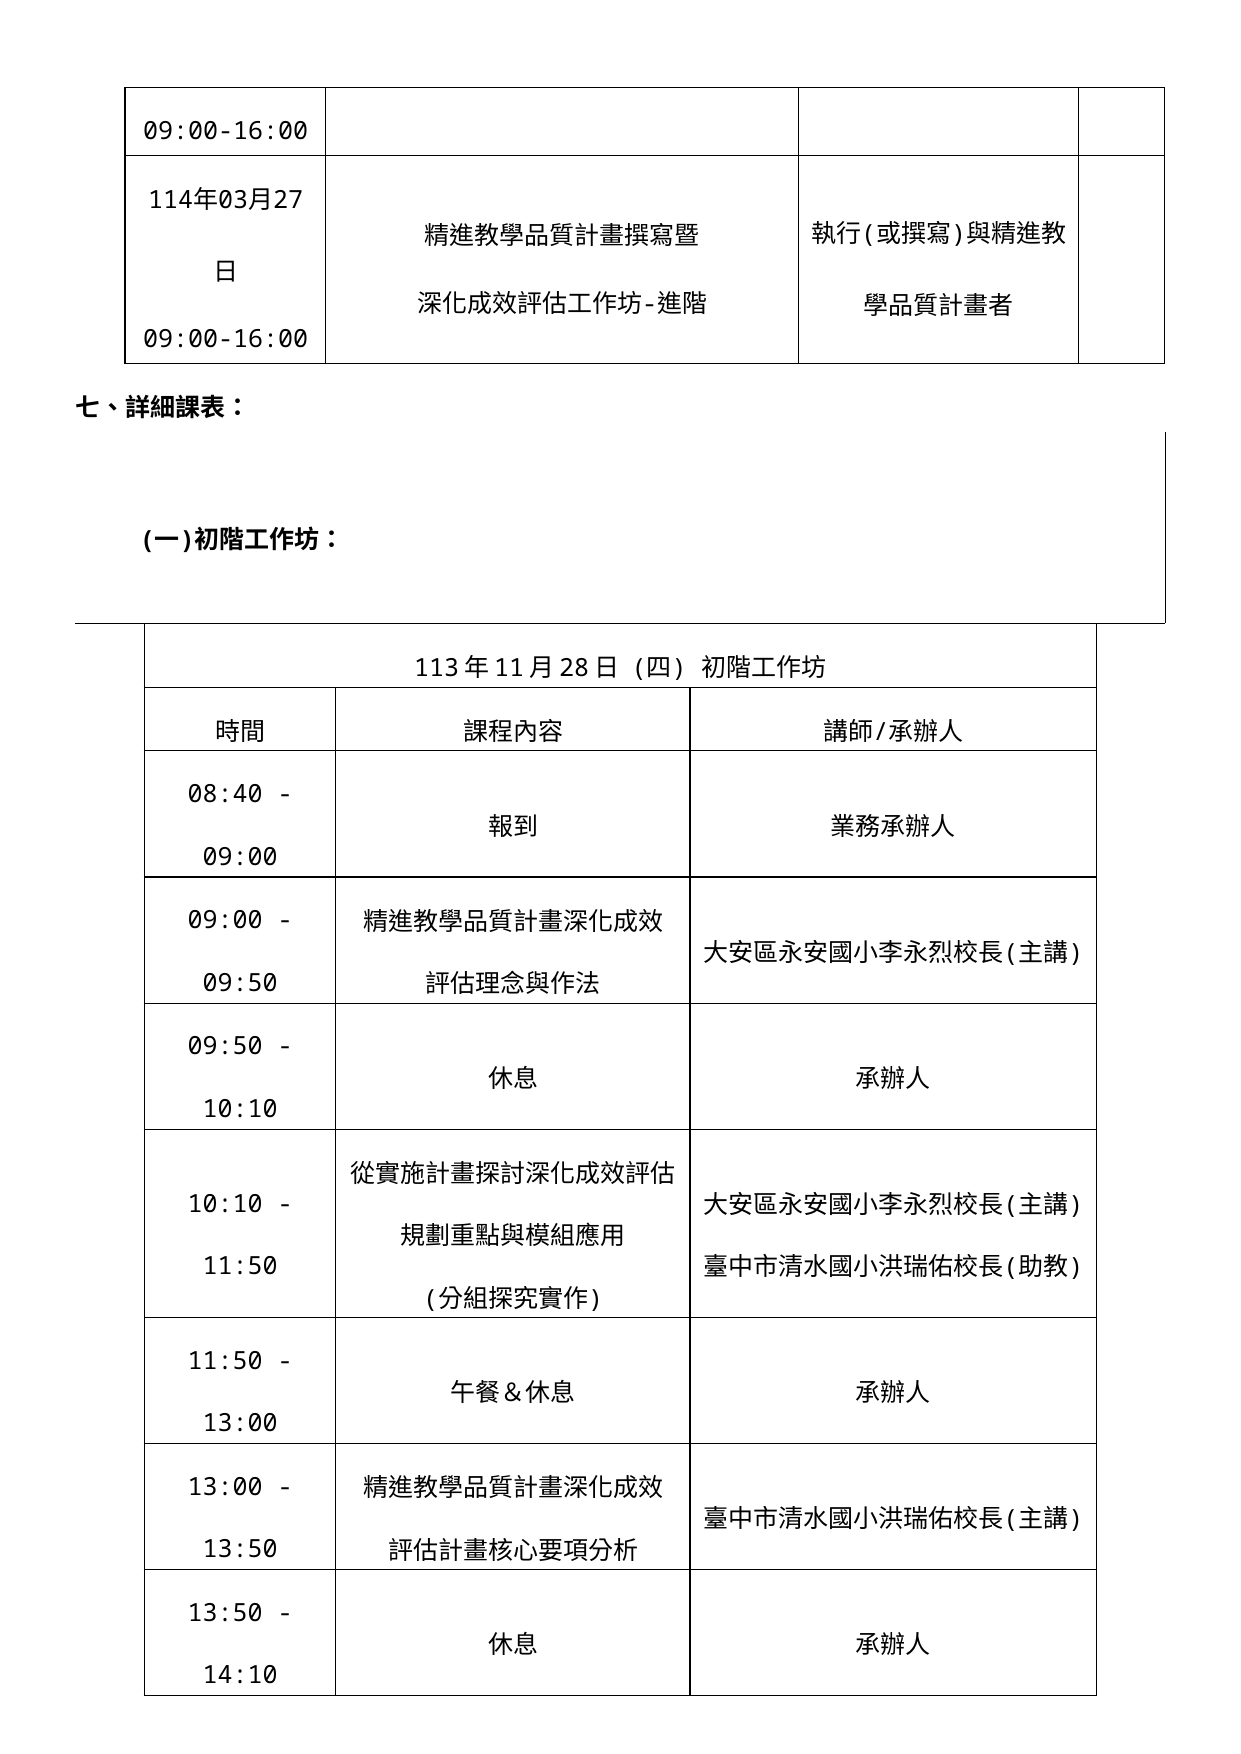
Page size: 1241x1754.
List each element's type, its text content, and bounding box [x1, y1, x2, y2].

table_cell 08:40 - 09:00 [145, 751, 335, 876]
table_cell 從實施計畫探討深化成效評估規劃重點與模組應用 (分組探究實作) [679, 1130, 689, 1317]
table_cell 時間 [145, 688, 335, 750]
table_cell [1079, 88, 1164, 155]
table_cell 精進教學品質計畫深化成效 評估計畫核心要項分析 [336, 1444, 689, 1569]
text 七、詳細課表： [75, 364, 1165, 426]
table_cell 大安區永安國小李永烈校長(主講) 臺中市清水國小洪瑞佑校長(助教) [691, 1130, 1096, 1317]
table_cell 09:00-16:00 [126, 88, 325, 155]
text (一)初階工作坊： [75, 432, 1165, 623]
table_cell [1079, 156, 1164, 363]
table_cell 執行(或撰寫)與精進教學品質計畫者 [799, 156, 1078, 363]
table_cell 13:50 - 14:10 [145, 1570, 335, 1695]
table_cell 課程內容 [336, 688, 689, 750]
table_cell 從實施計畫探討深化成效評估規劃重點與模組應用 (分組探究實作) [336, 1130, 347, 1317]
table_cell 報到 [336, 751, 689, 876]
table_cell 精進教學品質計畫撰寫暨 深化成效評估工作坊-進階 [326, 156, 798, 363]
table_cell 承辦人 [691, 1318, 1096, 1443]
table_cell 承辦人 [691, 1004, 1096, 1128]
table_cell 11:50 - 13:00 [145, 1318, 335, 1443]
table_cell 休息 [336, 1570, 689, 1695]
table_cell 休息 [336, 1004, 689, 1128]
table_cell 大安區永安國小李永烈校長(主講) [691, 878, 1096, 1002]
table_cell 承辦人 [691, 1570, 1096, 1695]
table_cell [326, 88, 798, 155]
table_cell 業務承辦人 [691, 751, 1096, 876]
table_cell 09:50 - 10:10 [145, 1004, 335, 1128]
table_cell 09:00 - 09:50 [145, 878, 335, 1002]
table_cell 10:10 - 11:50 [145, 1130, 335, 1317]
table_cell 13:00 - 13:50 [145, 1444, 335, 1569]
table_cell 臺中市清水國小洪瑞佑校長(主講) [691, 1444, 1096, 1569]
table_cell 114年03月27日 09:00-16:00 [126, 156, 325, 363]
table_cell 午餐＆休息 [336, 1318, 689, 1443]
table_cell 講師/承辦人 [691, 688, 1096, 750]
table_cell 精進教學品質計畫深化成效 評估理念與作法 [336, 878, 689, 1002]
table_cell [799, 88, 1078, 155]
table_header 113年11月28日 (四) 初階工作坊 [145, 624, 1096, 687]
